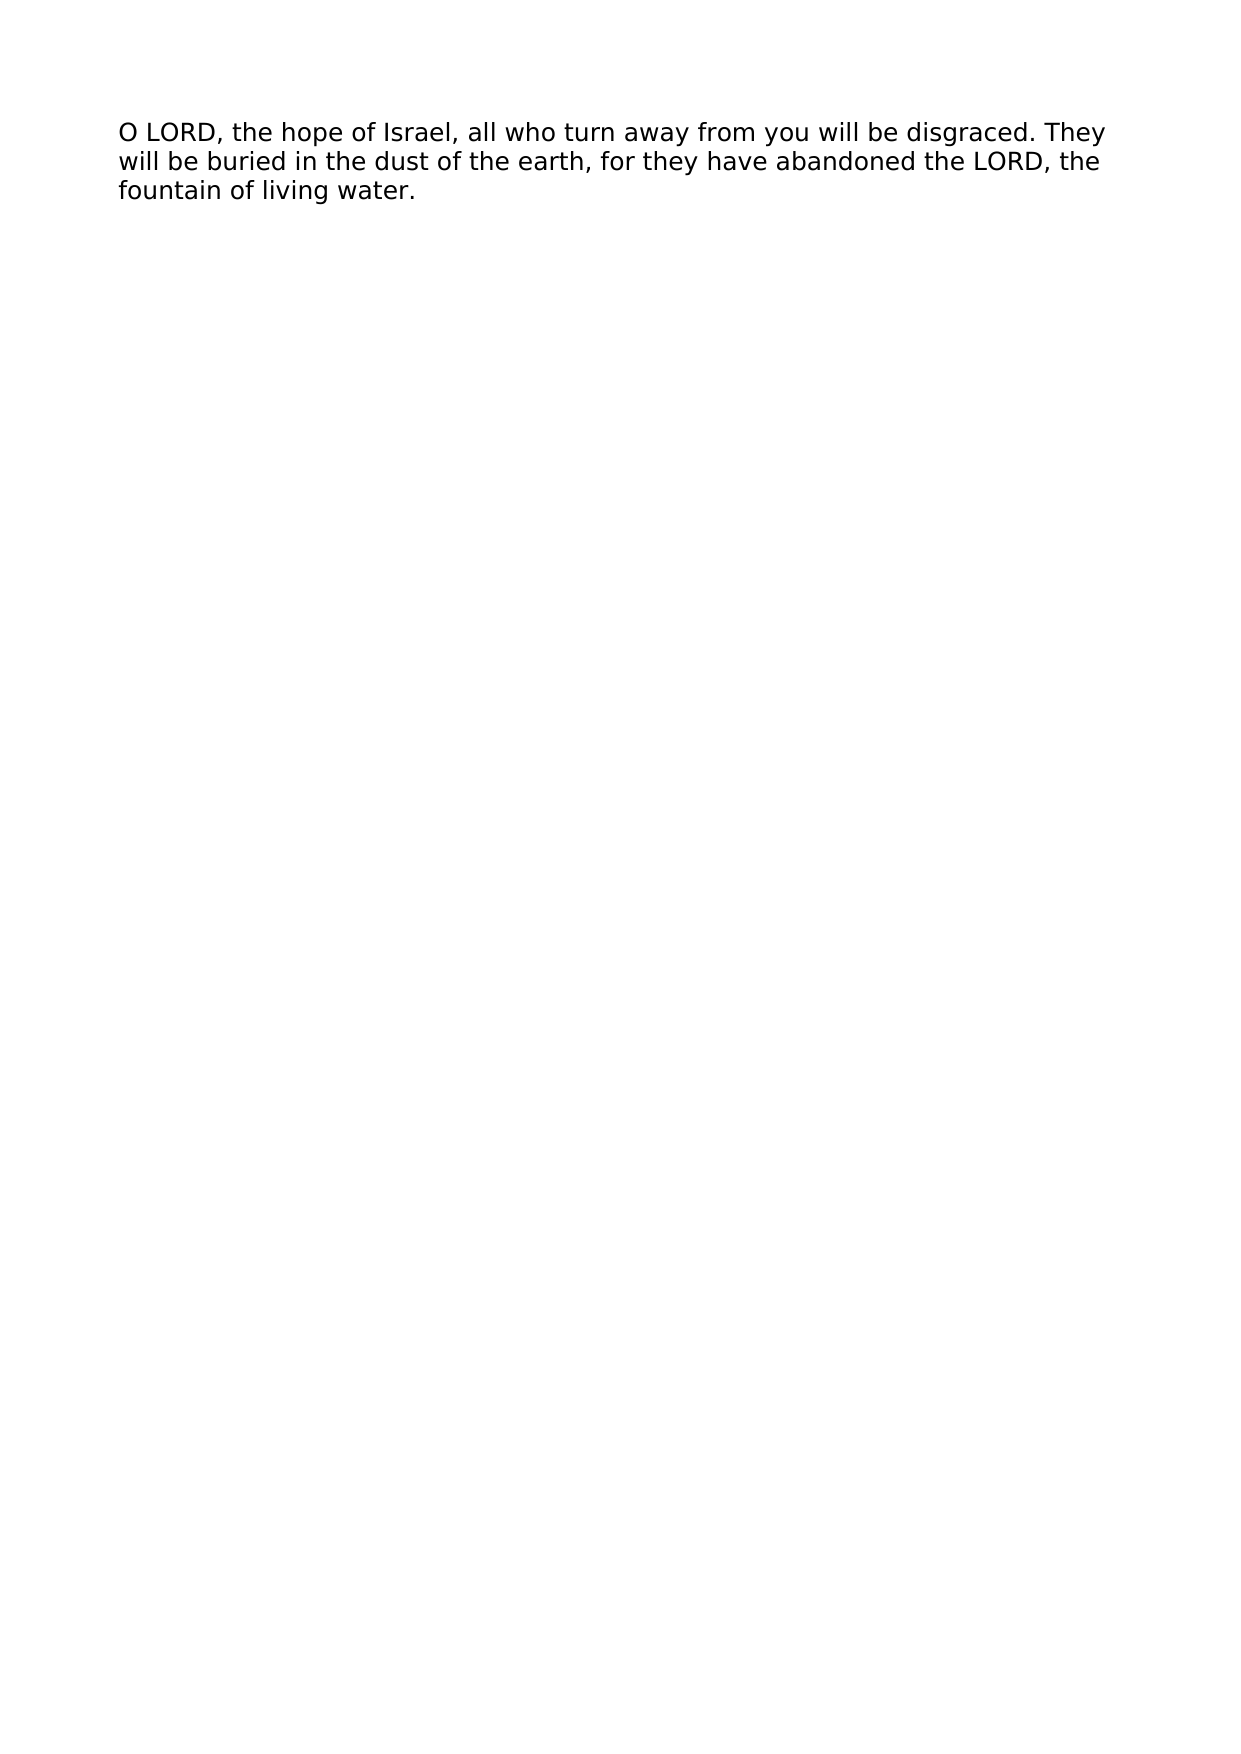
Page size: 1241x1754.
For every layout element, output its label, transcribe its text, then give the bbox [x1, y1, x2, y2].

text O LORD, the hope of Israel, all who turn away from you will be disgraced. They will be buried in the dust of the earth, for they have abandoned the LORD, the fountain of living water. [118, 118, 1122, 206]
